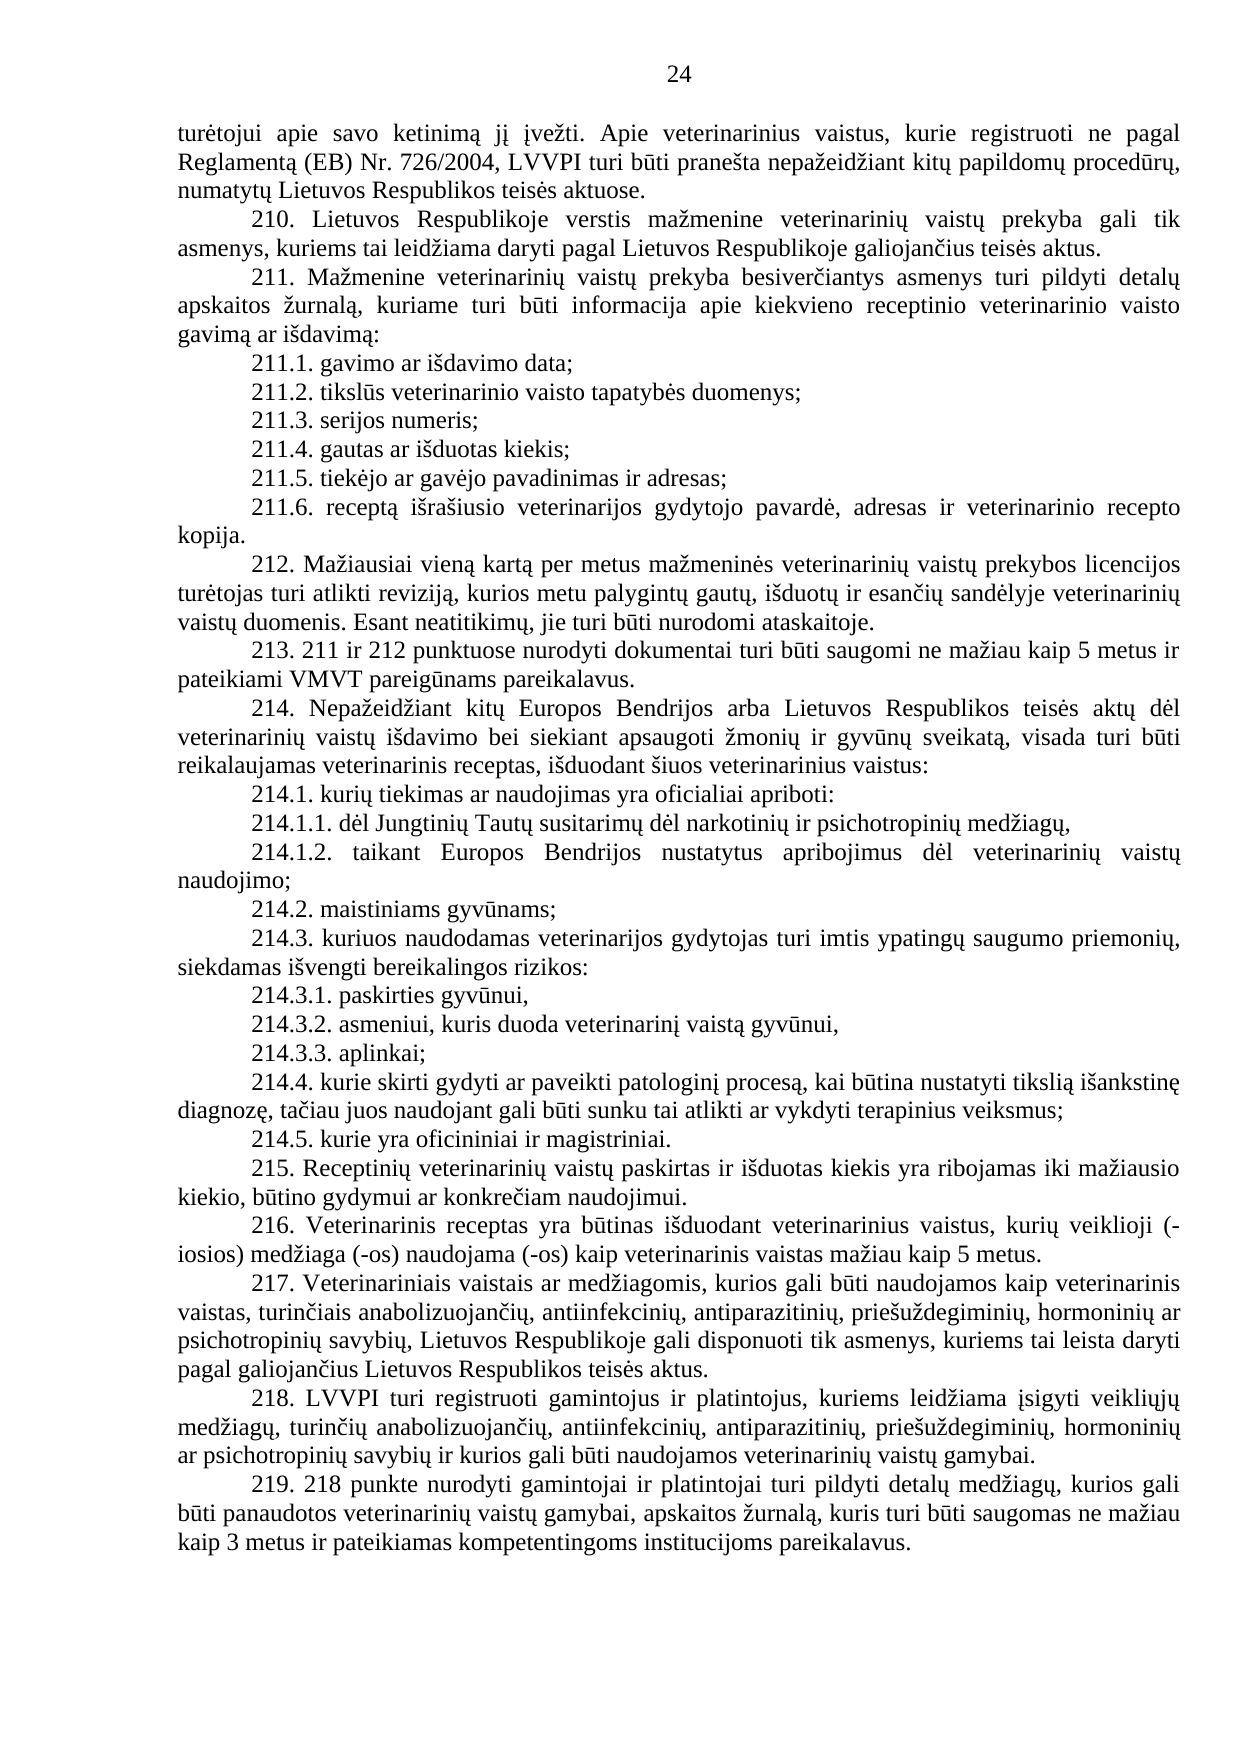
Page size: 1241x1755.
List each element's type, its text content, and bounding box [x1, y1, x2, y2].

text 213. 211 ir 212 punktuose nurodyti dokumentai turi būti saugomi ne mažiau kaip 5 metus ir pateikiami VMVT pareigūnams pareikalavus. [177, 636, 1181, 693]
text 211.1. gavimo ar išdavimo data; [177, 348, 1181, 377]
text 219. 218 punkte nurodyti gamintojai ir platintojai turi pildyti detalų medžiagų, kurios gali būti panaudotos veterinarinių vaistų gamybai, apskaitos žurnalą, kuris turi būti saugomas ne mažiau kaip 3 metus ir pateikiamas kompetentingoms institucijoms pareikalavus. [177, 1469, 1181, 1556]
text 217. Veterinariniais vaistais ar medžiagomis, kurios gali būti naudojamos kaip veterinarinis vaistas, turinčiais anabolizuojančių, antiinfekcinių, antiparazitinių, priešuždegiminių, hormoninių ar psichotropinių savybių, Lietuvos Respublikoje gali disponuoti tik asmenys, kuriems tai leista daryti pagal galiojančius Lietuvos Respublikos teisės aktus. [177, 1268, 1181, 1383]
text turėtojui apie savo ketinimą jį įvežti. Apie veterinarinius vaistus, kurie registruoti ne pagal Reglamentą (EB) Nr. 726/2004, LVVPI turi būti pranešta nepažeidžiant kitų papildomų procedūrų, numatytų Lietuvos Respublikos teisės aktuose. [177, 118, 1181, 204]
text 211.6. receptą išrašiusio veterinarijos gydytojo pavardė, adresas ir veterinarinio recepto kopija. [177, 492, 1181, 549]
text 214.3.3. aplinkai; [177, 1038, 1181, 1067]
text 214.4. kurie skirti gydyti ar paveikti patologinį procesą, kai būtina nustatyti tikslią išankstinę diagnozę, tačiau juos naudojant gali būti sunku tai atlikti ar vykdyti terapinius veiksmus; [177, 1067, 1181, 1124]
text 215. Receptinių veterinarinių vaistų paskirtas ir išduotas kiekis yra ribojamas iki mažiausio kiekio, būtino gydymui ar konkrečiam naudojimui. [177, 1153, 1181, 1211]
text 210. Lietuvos Respublikoje verstis mažmenine veterinarinių vaistų prekyba gali tik asmenys, kuriems tai leidžiama daryti pagal Lietuvos Respublikoje galiojančius teisės aktus. [177, 204, 1181, 262]
text 211. Mažmenine veterinarinių vaistų prekyba besiverčiantys asmenys turi pildyti detalų apskaitos žurnalą, kuriame turi būti informacija apie kiekvieno receptinio veterinarinio vaisto gavimą ar išdavimą: [177, 262, 1181, 348]
text 211.2. tikslūs veterinarinio vaisto tapatybės duomenys; [177, 377, 1181, 406]
text 214. Nepažeidžiant kitų Europos Bendrijos arba Lietuvos Respublikos teisės aktų dėl veterinarinių vaistų išdavimo bei siekiant apsaugoti žmonių ir gyvūnų sveikatą, visada turi būti reikalaujamas veterinarinis receptas, išduodant šiuos veterinarinius vaistus: [177, 693, 1181, 779]
text 214.5. kurie yra oficininiai ir magistriniai. [177, 1124, 1181, 1153]
text 214.1. kurių tiekimas ar naudojimas yra oficialiai apriboti: [177, 779, 1181, 808]
text 214.1.1. dėl Jungtinių Tautų susitarimų dėl narkotinių ir psichotropinių medžiagų, [177, 808, 1181, 837]
text 211.5. tiekėjo ar gavėjo pavadinimas ir adresas; [177, 463, 1181, 492]
text 218. LVVPI turi registruoti gamintojus ir platintojus, kuriems leidžiama įsigyti veikliųjų medžiagų, turinčių anabolizuojančių, antiinfekcinių, antiparazitinių, priešuždegiminių, hormoninių ar psichotropinių savybių ir kurios gali būti naudojamos veterinarinių vaistų gamybai. [177, 1383, 1181, 1469]
text 212. Mažiausiai vieną kartą per metus mažmeninės veterinarinių vaistų prekybos licencijos turėtojas turi atlikti reviziją, kurios metu palygintų gautų, išduotų ir esančių sandėlyje veterinarinių vaistų duomenis. Esant neatitikimų, jie turi būti nurodomi ataskaitoje. [177, 549, 1181, 636]
text 214.3. kuriuos naudodamas veterinarijos gydytojas turi imtis ypatingų saugumo priemonių, siekdamas išvengti bereikalingos rizikos: [177, 923, 1181, 981]
text 214.3.2. asmeniui, kuris duoda veterinarinį vaistą gyvūnui, [177, 1009, 1181, 1038]
text 214.2. maistiniams gyvūnams; [177, 894, 1181, 923]
text 211.3. serijos numeris; [177, 406, 1181, 434]
text 214.1.2. taikant Europos Bendrijos nustatytus apribojimus dėl veterinarinių vaistų naudojimo; [177, 837, 1181, 894]
text 214.3.1. paskirties gyvūnui, [177, 981, 1181, 1009]
text 216. Veterinarinis receptas yra būtinas išduodant veterinarinius vaistus, kurių veiklioji (-iosios) medžiaga (-os) naudojama (-os) kaip veterinarinis vaistas mažiau kaip 5 metus. [177, 1211, 1181, 1268]
text 211.4. gautas ar išduotas kiekis; [177, 434, 1181, 463]
